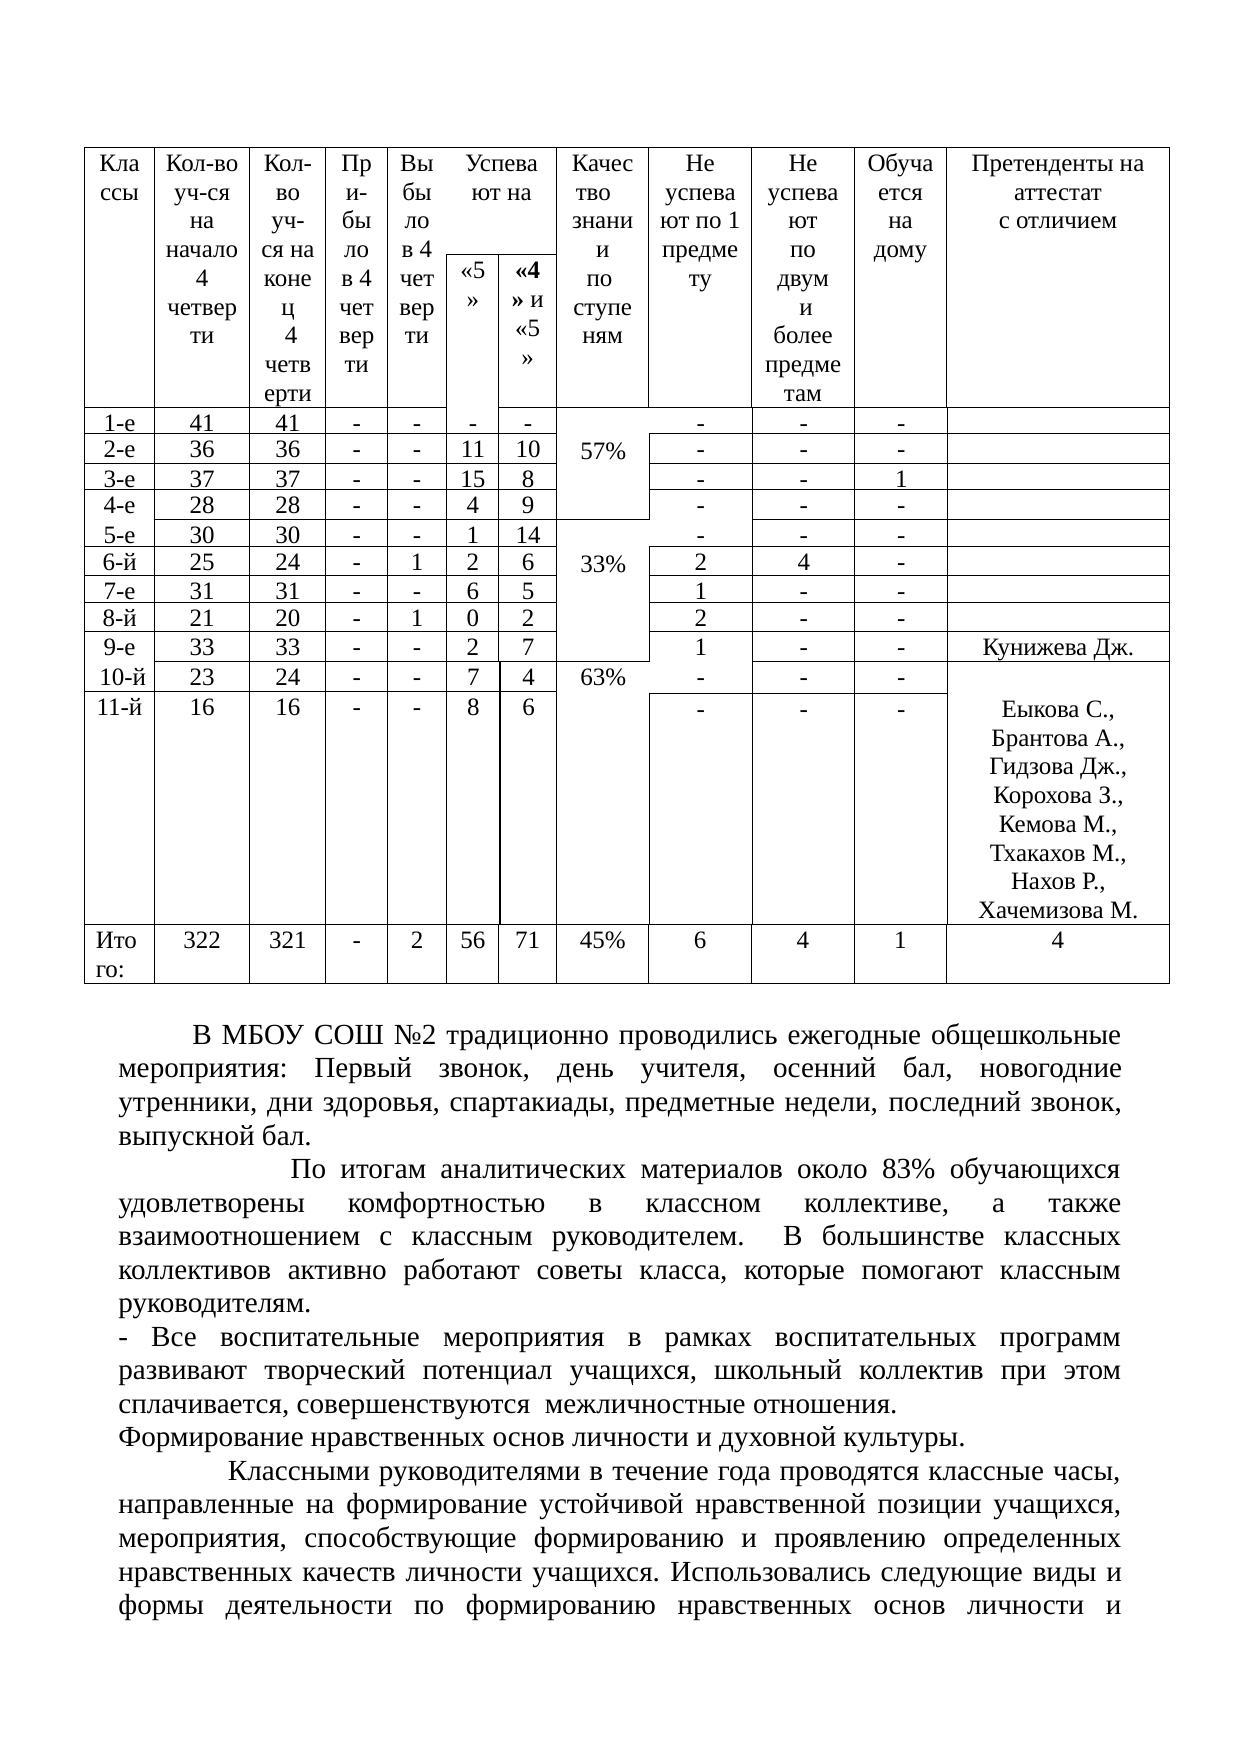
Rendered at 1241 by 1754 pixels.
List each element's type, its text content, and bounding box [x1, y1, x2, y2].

table_cell 6 [649, 925, 751, 982]
table_header [948, 662, 1169, 693]
table_cell - [326, 603, 387, 631]
table_header 23 [155, 662, 249, 691]
table_cell 25 [155, 547, 249, 575]
table_cell 6 [447, 576, 498, 602]
table_header 41 [250, 408, 325, 433]
table_header - [649, 519, 752, 546]
table_cell 4 [752, 925, 854, 982]
table_cell 2 [650, 547, 752, 575]
table_header Успевают на [446, 148, 556, 254]
table_cell 3-е [85, 464, 154, 489]
table_header 30 [155, 520, 249, 546]
table_cell 0 [447, 603, 498, 631]
table_header 4 [501, 662, 556, 691]
table_header Претенденты на аттестат с отличием [947, 148, 1169, 407]
text Классными руководителями в течение года проводятся классные часы, направленные на формирование устойчивой нравственной позиции учащихся, мероприятия, способствующие формированию и проявлению определенных нравственных качеств личности учащихся. Использовались следующие виды и формы деятельности по формированию нравственных основ личности и [118, 1453, 1122, 1621]
table_cell Итого: [85, 925, 154, 982]
table_cell 9-е [85, 632, 154, 661]
table_header - [753, 408, 854, 433]
text По итогам аналитических материалов около 83% обучающихся удовлетворены комфортностью в классном коллективе, а также взаимоотношением с классным руководителем. В большинстве классных коллективов активно работают советы класса, которые помогают классным руководителям. [118, 1151, 1122, 1319]
table_cell 31 [250, 576, 325, 602]
table_cell - [326, 925, 387, 982]
table_cell 36 [250, 434, 325, 463]
table_cell 4-е [85, 490, 154, 519]
table_header - [649, 661, 752, 693]
table_cell 4 [447, 490, 498, 519]
table_header 10-й [85, 661, 154, 691]
table_cell 2 [650, 603, 752, 631]
table_cell - [388, 434, 446, 463]
table_header 14 [499, 520, 556, 546]
table_cell 1 [650, 576, 752, 602]
table_cell - [326, 464, 387, 489]
table_cell 1 [855, 925, 946, 982]
table_cell - [753, 490, 854, 519]
table_header Кол-во уч-ся на конец 4 четверти [250, 148, 325, 407]
table_cell 11 [447, 434, 498, 463]
table_header 41 [155, 408, 249, 433]
text - Все воспитательные мероприятия в рамках воспитательных программ развивают творческий потенциал учащихся, школьный коллектив при этом сплачивается, совершенствуются межличностные отношения. [118, 1319, 1122, 1419]
table_cell - [855, 694, 947, 924]
table_header При-было в 4 четверти [326, 148, 387, 407]
table_cell 20 [250, 603, 325, 631]
table_header - [326, 408, 387, 433]
table_cell 8-й [85, 603, 154, 631]
table_header - [855, 408, 947, 433]
table_cell 1 [855, 464, 947, 489]
table_cell 33% [557, 520, 649, 661]
table_cell 36 [155, 434, 249, 463]
table_cell 37 [250, 464, 325, 489]
table_header Кол-во уч-ся на начало 4 четверти [155, 148, 249, 407]
table_cell 2 [388, 925, 446, 982]
table_cell - [855, 632, 947, 661]
table_cell 6-й [85, 547, 154, 575]
table_cell [948, 464, 1169, 489]
table_cell 7-е [85, 576, 154, 602]
table_header 30 [250, 520, 325, 546]
table_header 7 [447, 662, 499, 691]
table_header - [388, 662, 446, 691]
table_cell «5» [447, 255, 498, 407]
table_cell - [326, 692, 387, 924]
table_cell - [326, 490, 387, 519]
table_header - [447, 407, 498, 433]
table_cell 33 [250, 632, 325, 661]
table_header - [388, 520, 446, 546]
table_cell - [388, 464, 446, 489]
table_cell - [388, 576, 446, 602]
table_cell 31 [155, 576, 249, 602]
table_cell 63% [557, 662, 649, 924]
table_header - [326, 520, 387, 546]
table_cell - [753, 464, 854, 489]
table_cell 10 [499, 434, 556, 463]
table_cell [948, 547, 1169, 575]
table_cell [948, 603, 1169, 631]
table_cell 21 [155, 603, 249, 631]
table_cell 56 [447, 925, 498, 982]
table_cell [948, 490, 1169, 519]
table_cell 321 [250, 925, 325, 982]
table_cell 9 [499, 490, 556, 519]
table_header - [649, 408, 752, 433]
table_cell - [650, 464, 752, 489]
table_cell - [855, 576, 947, 602]
table_cell [948, 434, 1169, 463]
table_cell «4» и «5» [499, 255, 556, 407]
table_cell 6 [501, 692, 556, 924]
table_cell 4 [947, 925, 1169, 982]
table_header [948, 408, 1169, 433]
table_header - [326, 662, 387, 691]
table_cell 2-е [85, 434, 154, 463]
table_header - [855, 662, 947, 693]
table_cell - [753, 603, 854, 631]
table_cell 1 [650, 632, 752, 661]
table_cell - [753, 576, 854, 602]
table_cell 5 [499, 576, 556, 602]
table_header [948, 520, 1169, 546]
table_cell - [326, 434, 387, 463]
text Формирование нравственных основ личности и духовной культуры. [118, 1419, 1122, 1453]
table_header 5-е [85, 519, 154, 546]
table_header - [855, 520, 947, 546]
table_cell 15 [447, 464, 498, 489]
table_cell 71 [499, 925, 556, 982]
table_header Качество знании по ступеням [557, 148, 648, 407]
table_cell 1 [388, 547, 446, 575]
table_cell - [388, 692, 446, 924]
table_header - [753, 520, 854, 546]
table_header Не успевают по 1 предмету [649, 148, 751, 407]
table_header Выбыло в 4 четверти [388, 148, 446, 407]
table_cell - [753, 694, 854, 924]
table_header Классы [85, 148, 154, 407]
table_cell - [855, 490, 947, 519]
table_cell - [753, 434, 854, 463]
table_cell 45% [557, 925, 648, 982]
table_cell - [388, 632, 446, 661]
table_cell 11-й [85, 692, 154, 924]
table_cell 2 [447, 632, 498, 661]
table_header Обучается на дому [855, 148, 946, 407]
table_cell Кунижева Дж. [948, 632, 1169, 661]
table_header - [388, 408, 446, 433]
table_header - [499, 408, 556, 433]
table_cell - [650, 694, 752, 924]
table_cell 24 [250, 547, 325, 575]
table_cell 28 [250, 490, 325, 519]
table_header 24 [250, 662, 325, 691]
table_cell - [855, 547, 947, 575]
table_cell 2 [499, 603, 556, 631]
table_header 1 [447, 520, 498, 546]
table_header Не успевают по двум и более предметам [752, 148, 854, 407]
table_cell 2 [447, 547, 498, 575]
table_cell 33 [155, 632, 249, 661]
table_cell 16 [250, 692, 325, 924]
table_cell 28 [155, 490, 249, 519]
table_cell 6 [499, 547, 556, 575]
table_cell - [326, 547, 387, 575]
table_cell 16 [155, 692, 249, 924]
table_cell - [855, 434, 947, 463]
table_cell 7 [499, 632, 556, 661]
table_cell 4 [753, 547, 854, 575]
table_cell - [855, 603, 947, 631]
table_cell 37 [155, 464, 249, 489]
table_cell - [388, 490, 446, 519]
table_cell 57% [557, 408, 649, 519]
table_cell 8 [447, 692, 499, 924]
table_cell - [753, 632, 854, 661]
table_cell 322 [155, 925, 249, 982]
table_cell - [650, 434, 752, 463]
table_cell 8 [499, 464, 556, 489]
text В МБОУ СОШ №2 традиционно проводились ежегодные общешкольные мероприятия: Первый звонок, день учителя, осенний бал, новогодние утренники, дни здоровья, спартакиады, предметные недели, последний звонок, выпускной бал. [118, 1017, 1122, 1151]
table_cell - [326, 632, 387, 661]
table_cell - [650, 490, 752, 519]
table_cell [948, 576, 1169, 602]
table_cell Еыкова С., Брантова А., Гидзова Дж., Корохова З., Кемова М., Тхакахов М., Нахов Р., Хачемизова М. [948, 693, 1169, 924]
table_cell 1 [388, 603, 446, 631]
table_cell - [326, 576, 387, 602]
table_header - [753, 662, 854, 693]
table_header 1-е [85, 408, 154, 433]
